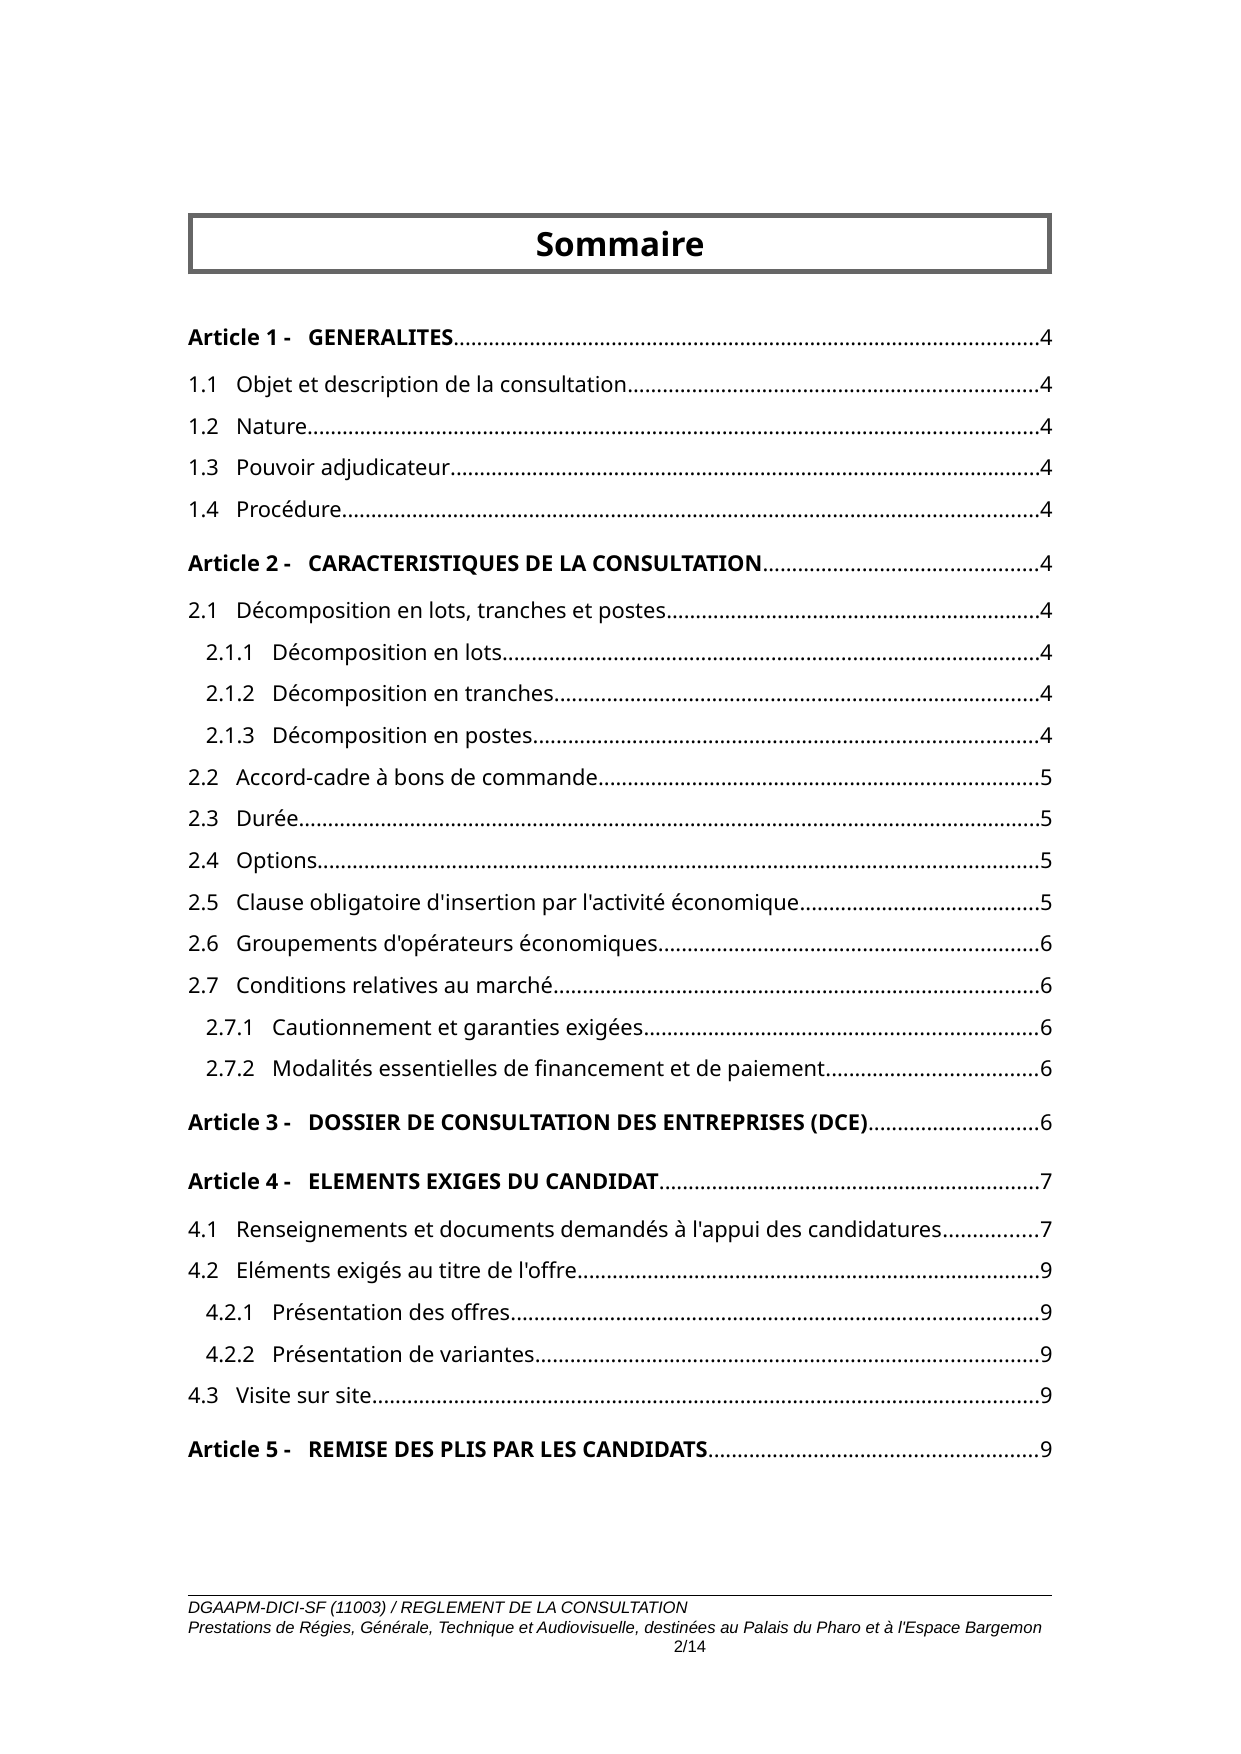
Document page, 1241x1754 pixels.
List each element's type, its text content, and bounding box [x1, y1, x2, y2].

text 2.5 Clause obligatoire d'insertion par l'activité économique 5 [188, 887, 1052, 916]
text 2.3 Durée 5 [188, 803, 1052, 833]
text 2.7.2 Modalités essentielles de financement et de paiement 6 [206, 1053, 1052, 1083]
text 4.2.2 Présentation de variantes 9 [206, 1338, 1052, 1368]
text 2.2 Accord-cadre à bons de commande 5 [188, 762, 1052, 791]
text Article 2 - CARACTERISTIQUES DE LA CONSULTATION 4 [188, 547, 1052, 577]
text 2.4 Options 5 [188, 845, 1052, 875]
text 2.6 Groupements d'opérateurs économiques 6 [188, 928, 1052, 958]
text 4.1 Renseignements et documents demandés à l'appui des candidatures 7 [188, 1213, 1052, 1243]
text Article 5 - REMISE DES PLIS PAR LES CANDIDATS 9 [188, 1434, 1052, 1463]
text 1.4 Procédure 4 [188, 494, 1052, 524]
text 2.7 Conditions relatives au marché 6 [188, 970, 1052, 1000]
text 2.1.1 Décomposition en lots 4 [206, 637, 1052, 666]
text 1.3 Pouvoir adjudicateur 4 [188, 452, 1052, 482]
subtitle Sommaire [193, 218, 1047, 269]
text 1.1 Objet et description de la consultation 4 [188, 369, 1052, 399]
text 4.2.1 Présentation des offres 9 [206, 1297, 1052, 1327]
text Article 1 - GENERALITES 4 [188, 322, 1052, 351]
text 1.2 Nature 4 [188, 411, 1052, 441]
text 2.1 Décomposition en lots, tranches et postes 4 [188, 595, 1052, 625]
text 2.7.1 Cautionnement et garanties exigées 6 [206, 1012, 1052, 1041]
text Article 4 - ELEMENTS EXIGES DU CANDIDAT 7 [188, 1166, 1052, 1196]
text Article 3 - DOSSIER DE CONSULTATION DES ENTREPRISES (DCE) 6 [188, 1107, 1052, 1137]
text 4.2 Eléments exigés au titre de l'offre 9 [188, 1255, 1052, 1285]
text 2.1.2 Décomposition en tranches 4 [206, 678, 1052, 708]
text 2.1.3 Décomposition en postes 4 [206, 720, 1052, 750]
text 4.3 Visite sur site 9 [188, 1380, 1052, 1410]
